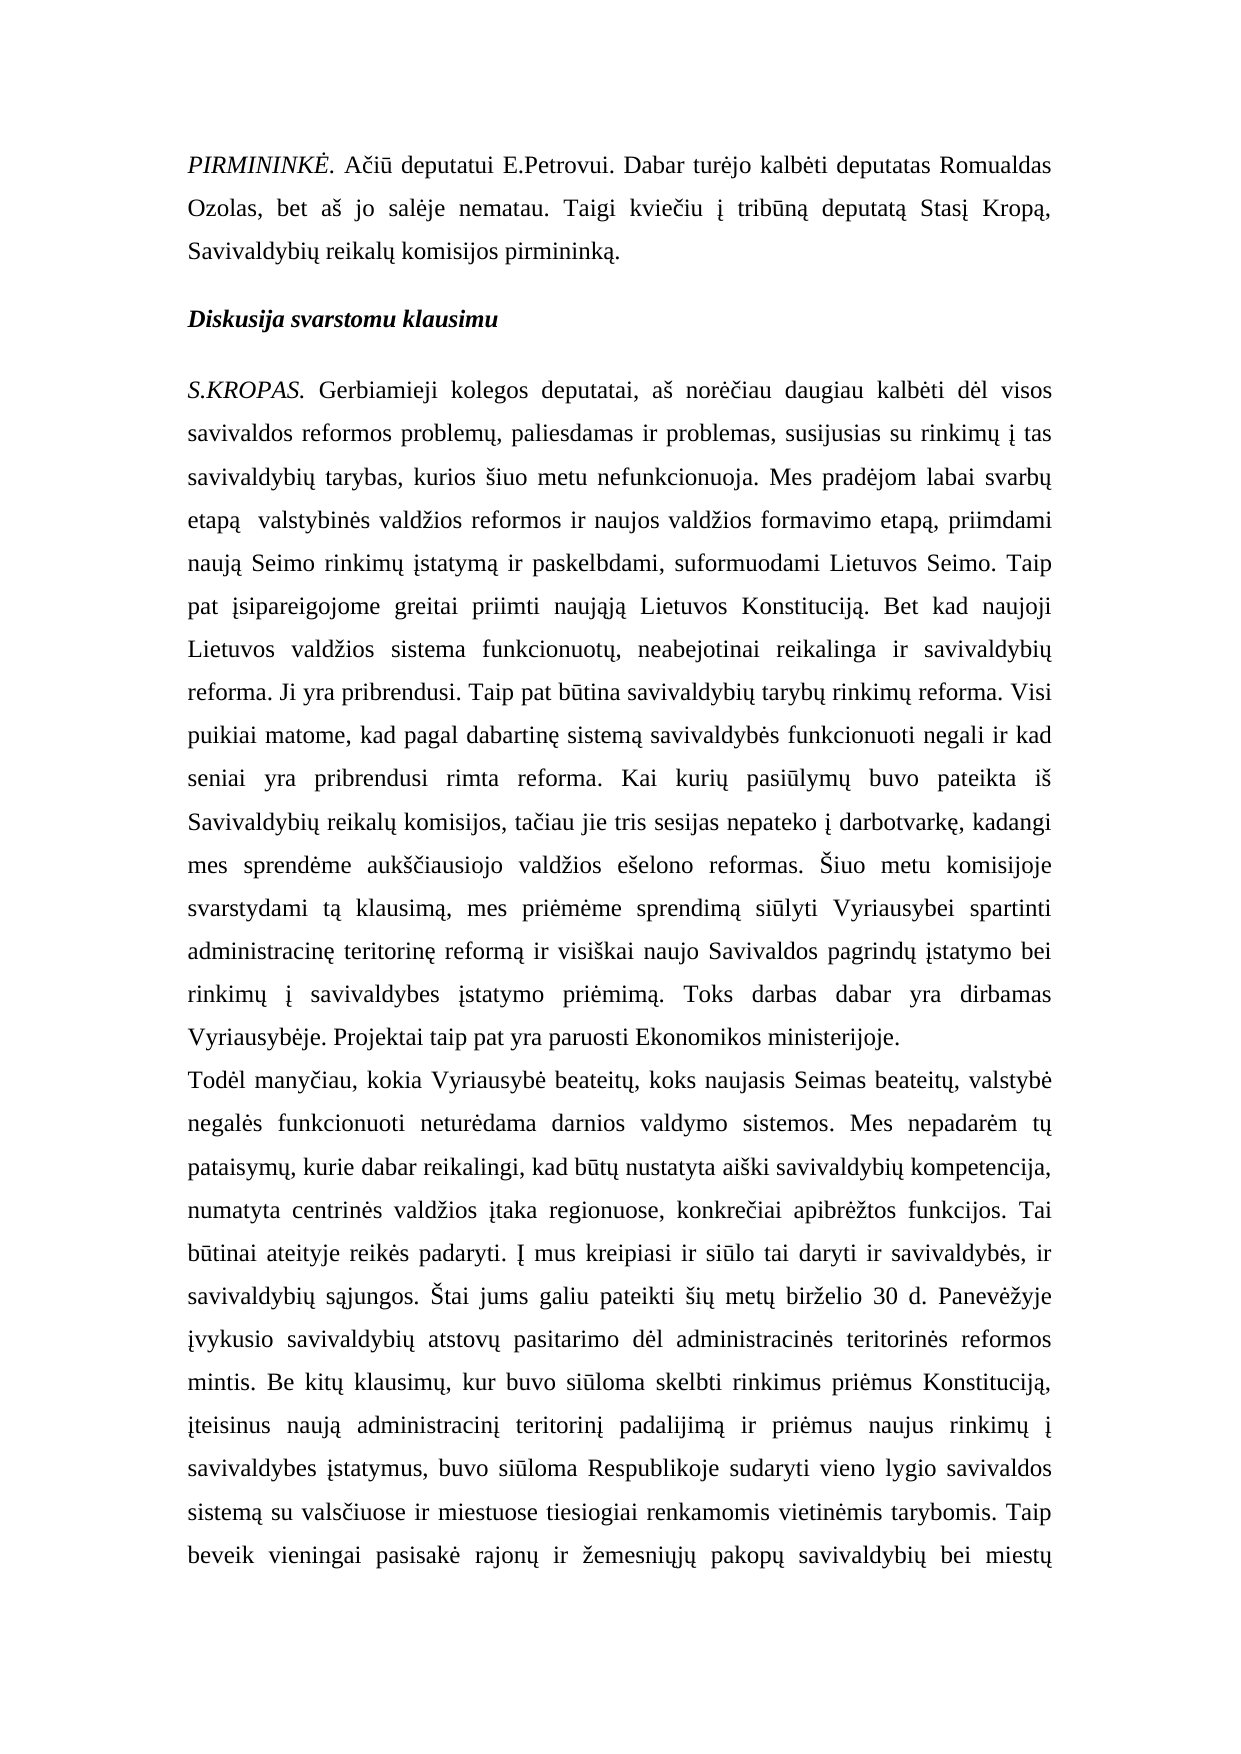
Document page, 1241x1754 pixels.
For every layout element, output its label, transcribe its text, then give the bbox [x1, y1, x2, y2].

text Todėl manyčiau, kokia Vyriausybė beateitų, koks naujasis Seimas beateitų, valstybė negalės funkcionuoti neturėdama darnios valdymo sistemos. Mes nepadarėm tų pataisymų, kurie dabar reikalingi, kad būtų nustatyta aiški savivaldybių kompetencija, numatyta centrinės valdžios įtaka regionuose, konkrečiai apibrėžtos funkcijos. Tai būtinai ateityje reikės padaryti. Į mus kreipiasi ir siūlo tai daryti ir savivaldybės, ir savivaldybių sąjungos. Štai jums galiu pateikti šių metų birželio 30 d. Panevėžyje įvykusio savivaldybių atstovų pasitarimo dėl administracinės teritorinės reformos mintis. Be kitų klausimų, kur buvo siūloma skelbti rinkimus priėmus Konstituciją, įteisinus naują administracinį teritorinį padalijimą ir priėmus naujus rinkimų į savivaldybes įstatymus, buvo siūloma Respublikoje sudaryti vieno lygio savivaldos sistemą su valsčiuose ir miestuose tiesiogiai renkamomis vietinėmis tarybomis. Taip beveik vieningai pasisakė rajonų ir žemesniųjų pakopų savivaldybių bei miestų [187, 1065, 1053, 1568]
text PIRMININKĖ. Ačiū deputatui E.Petrovui. Dabar turėjo kalbėti deputatas Romualdas Ozolas, bet aš jo salėje nematau. Taigi kviečiu į tribūną deputatą Stasį Kropą, Savivaldybių reikalų komisijos pirmininką. [187, 150, 1053, 265]
subtitle Diskusija svarstomu klausimu [187, 304, 1053, 333]
text S.KROPAS. Gerbiamieji kolegos deputatai, aš norėčiau daugiau kalbėti dėl visos savivaldos reformos problemų, paliesdamas ir problemas, susijusias su rinkimų į tas savivaldybių tarybas, kurios šiuo metu nefunkcionuoja. Mes pradėjom labai svarbų etapą valstybinės valdžios reformos ir naujos valdžios formavimo etapą, priimdami naują Seimo rinkimų įstatymą ir paskelbdami, suformuodami Lietuvos Seimo. Taip pat įsipareigojome greitai priimti naująją Lietuvos Konstituciją. Bet kad naujoji Lietuvos valdžios sistema funkcionuotų, neabejotinai reikalinga ir savivaldybių reforma. Ji yra pribrendusi. Taip pat būtina savivaldybių tarybų rinkimų reforma. Visi puikiai matome, kad pagal dabartinę sistemą savivaldybės funkcionuoti negali ir kad seniai yra pribrendusi rimta reforma. Kai kurių pasiūlymų buvo pateikta iš Savivaldybių reikalų komisijos, tačiau jie tris sesijas nepateko į darbotvarkę, kadangi mes sprendėme aukščiausiojo valdžios ešelono reformas. Šiuo metu komisijoje svarstydami tą klausimą, mes priėmėme sprendimą siūlyti Vyriausybei spartinti administracinę teritorinę reformą ir visiškai naujo Savivaldos pagrindų įstatymo bei rinkimų į savivaldybes įstatymo priėmimą. Toks darbas dabar yra dirbamas Vyriausybėje. Projektai taip pat yra paruosti Ekonomikos ministerijoje. [187, 375, 1053, 1051]
